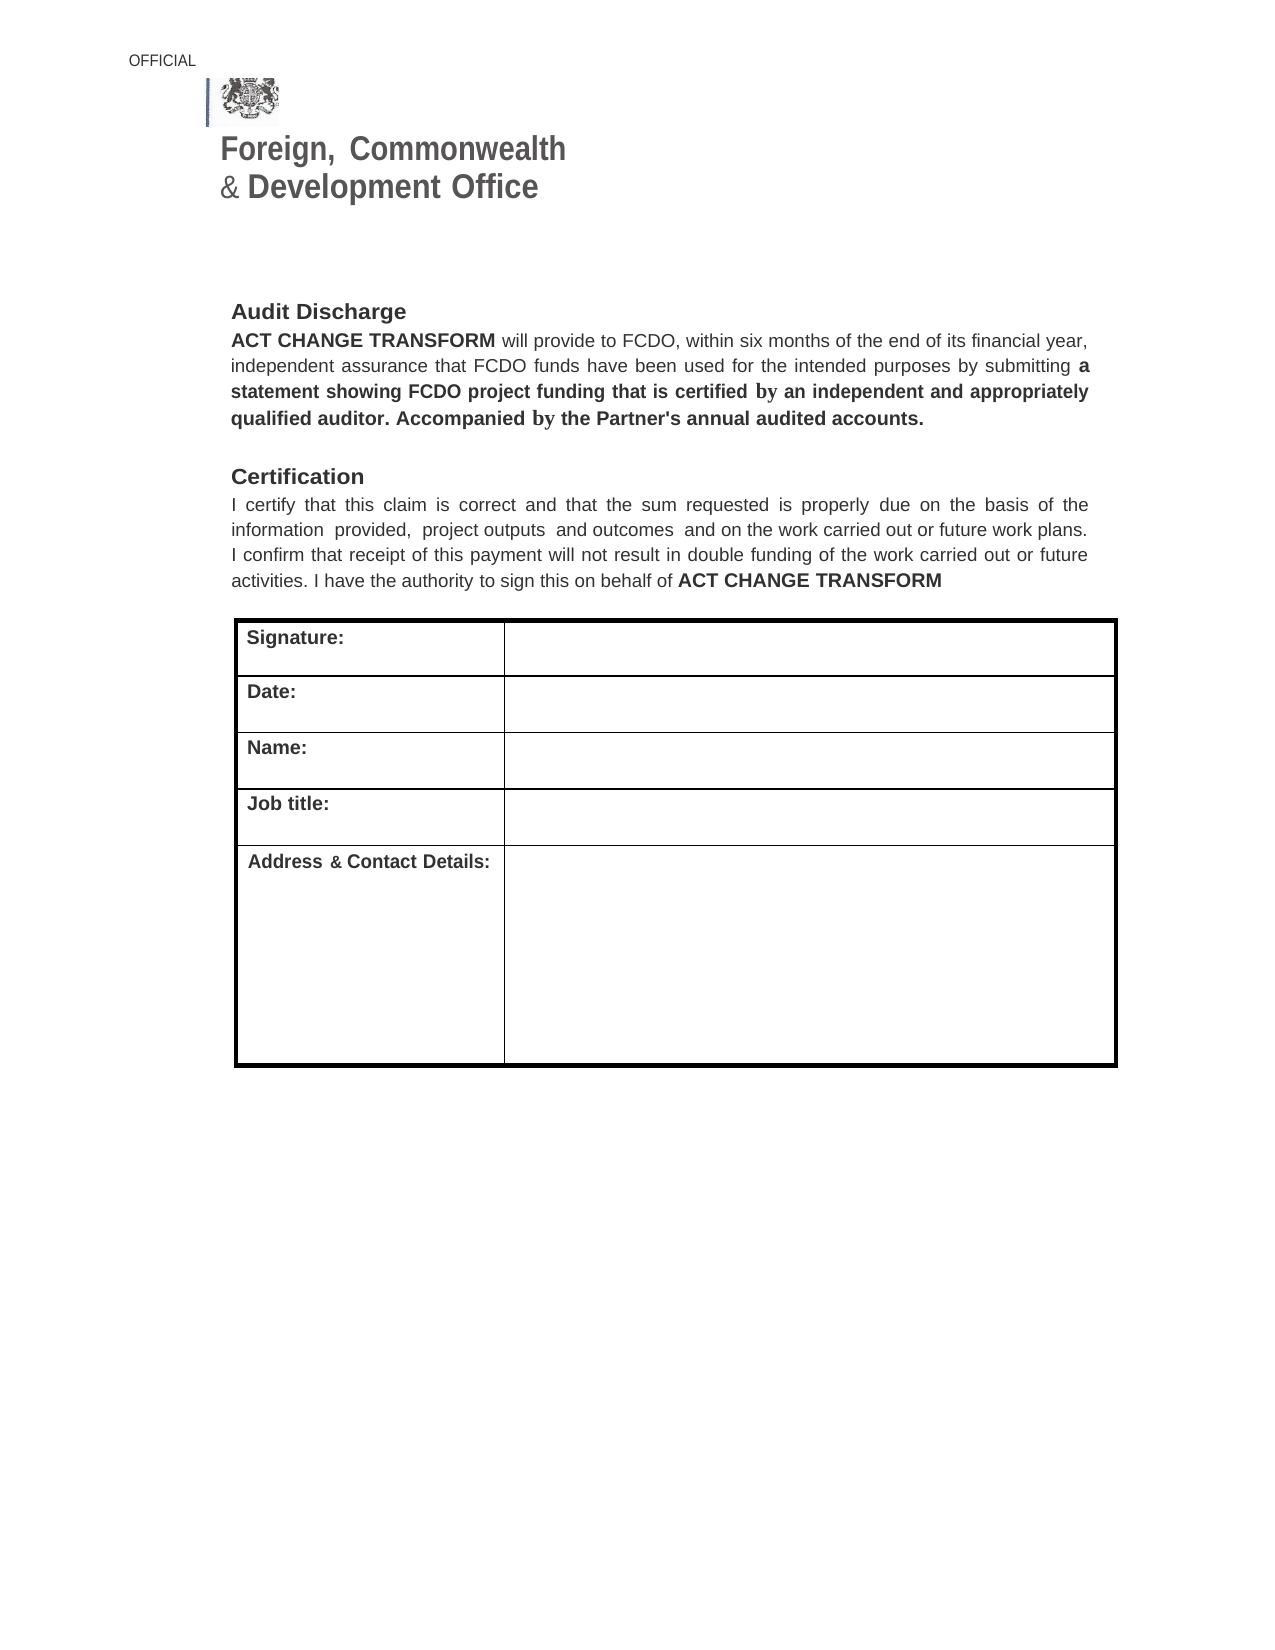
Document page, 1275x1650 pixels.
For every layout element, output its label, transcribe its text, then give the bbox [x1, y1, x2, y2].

table_cell [505, 790, 1114, 845]
text ACT CHANGE TRANSFORM will provide to FCDO, within six months of the end of its financial year, independent assurance that FCDO funds have been used for the intended purposes by submitting a statement showing FCDO project funding that is certified by an independent and appropriately qualified auditor. Accompanied by the Partner's annual audited accounts. [231, 329, 1089, 431]
table_cell [505, 677, 1114, 732]
table_cell Address & Contact Details: [238, 846, 504, 1063]
table_cell Job title: [238, 790, 504, 845]
text I certify that this claim is correct and that the sum requested is properly due on the basis of the information provided, project outputs and outcomes and on the work carried out or future work plans. I confirm that receipt of this payment will not result in double funding of the work carried out or future activities. I have the authority to sign this on behalf of ACT CHANGE TRANSFORM [231, 494, 1089, 591]
table_cell Name: [238, 733, 504, 788]
table_cell [505, 733, 1114, 788]
table_header Signature: [238, 623, 504, 675]
table_cell [505, 846, 1114, 1063]
table_header [505, 623, 1114, 675]
subtitle Audit Discharge [231, 299, 1129, 324]
text & Development Office [220, 168, 1129, 206]
text Foreign, Commonwealth [220, 130, 1129, 168]
table_cell Date: [238, 677, 504, 732]
subtitle Certification [231, 464, 1129, 489]
